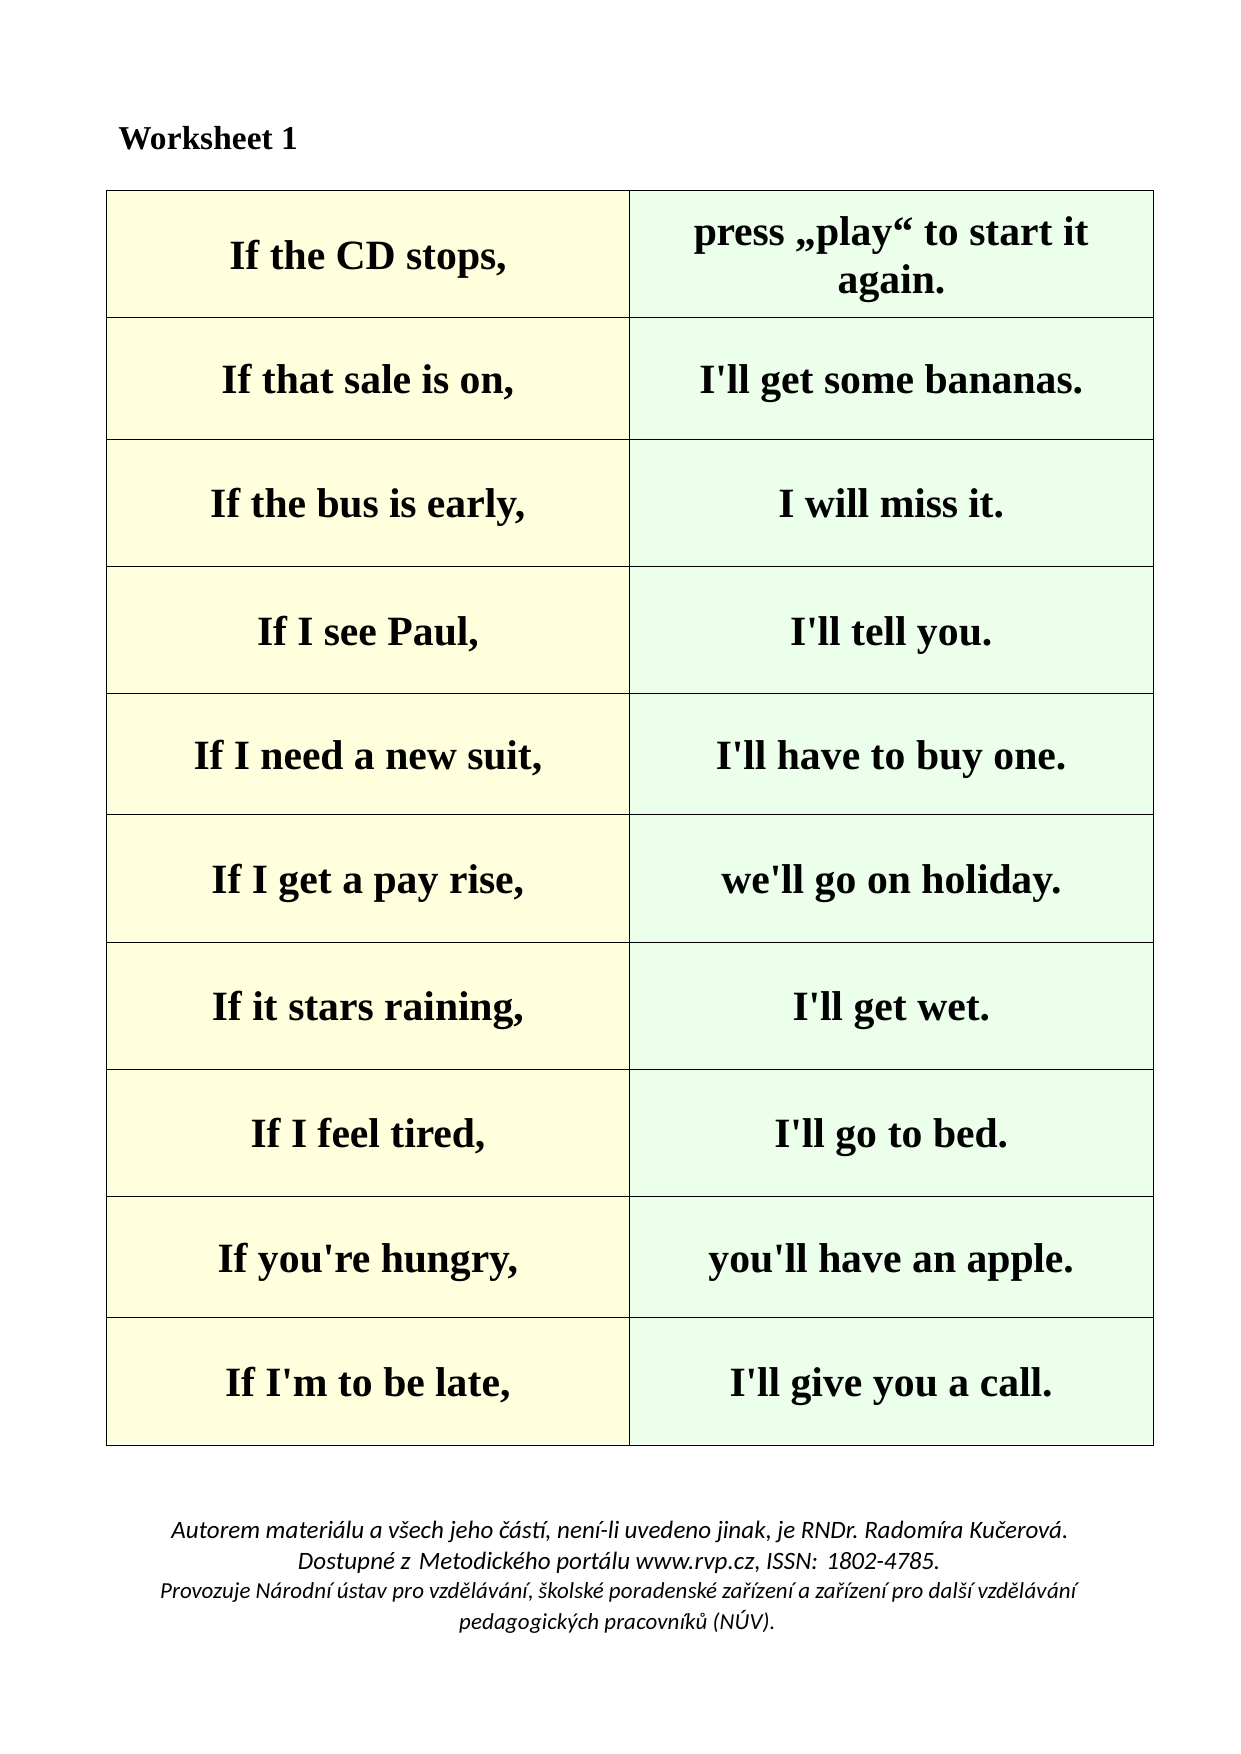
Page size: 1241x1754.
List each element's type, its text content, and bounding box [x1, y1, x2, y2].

table_cell I'll give you a call. [630, 1318, 1153, 1444]
table_cell If I'm to be late, [107, 1318, 629, 1444]
table_cell we'll go on holiday. [630, 815, 1153, 942]
table_cell I'll get wet. [630, 943, 1153, 1069]
table_cell If I see Paul, [107, 567, 629, 693]
text Worksheet 1 [118, 118, 1122, 157]
table_header press „play“ to start it again. [630, 191, 1153, 317]
table_cell If it stars raining, [107, 943, 629, 1069]
table_cell you'll have an apple. [630, 1197, 1153, 1317]
table_cell If I feel tired, [107, 1070, 629, 1196]
table_cell I'll go to bed. [630, 1070, 1153, 1196]
table_cell If I need a new suit, [107, 694, 629, 814]
table_cell If that sale is on, [107, 318, 629, 439]
table_cell If I get a pay rise, [107, 815, 629, 942]
table_cell I'll tell you. [630, 567, 1153, 693]
table_cell If the bus is early, [107, 440, 629, 566]
table_header If the CD stops, [107, 191, 629, 317]
table_cell I will miss it. [630, 440, 1153, 566]
table_cell I'll get some bananas. [630, 318, 1153, 439]
table_cell If you're hungry, [107, 1197, 629, 1317]
table_cell I'll have to buy one. [630, 694, 1153, 814]
